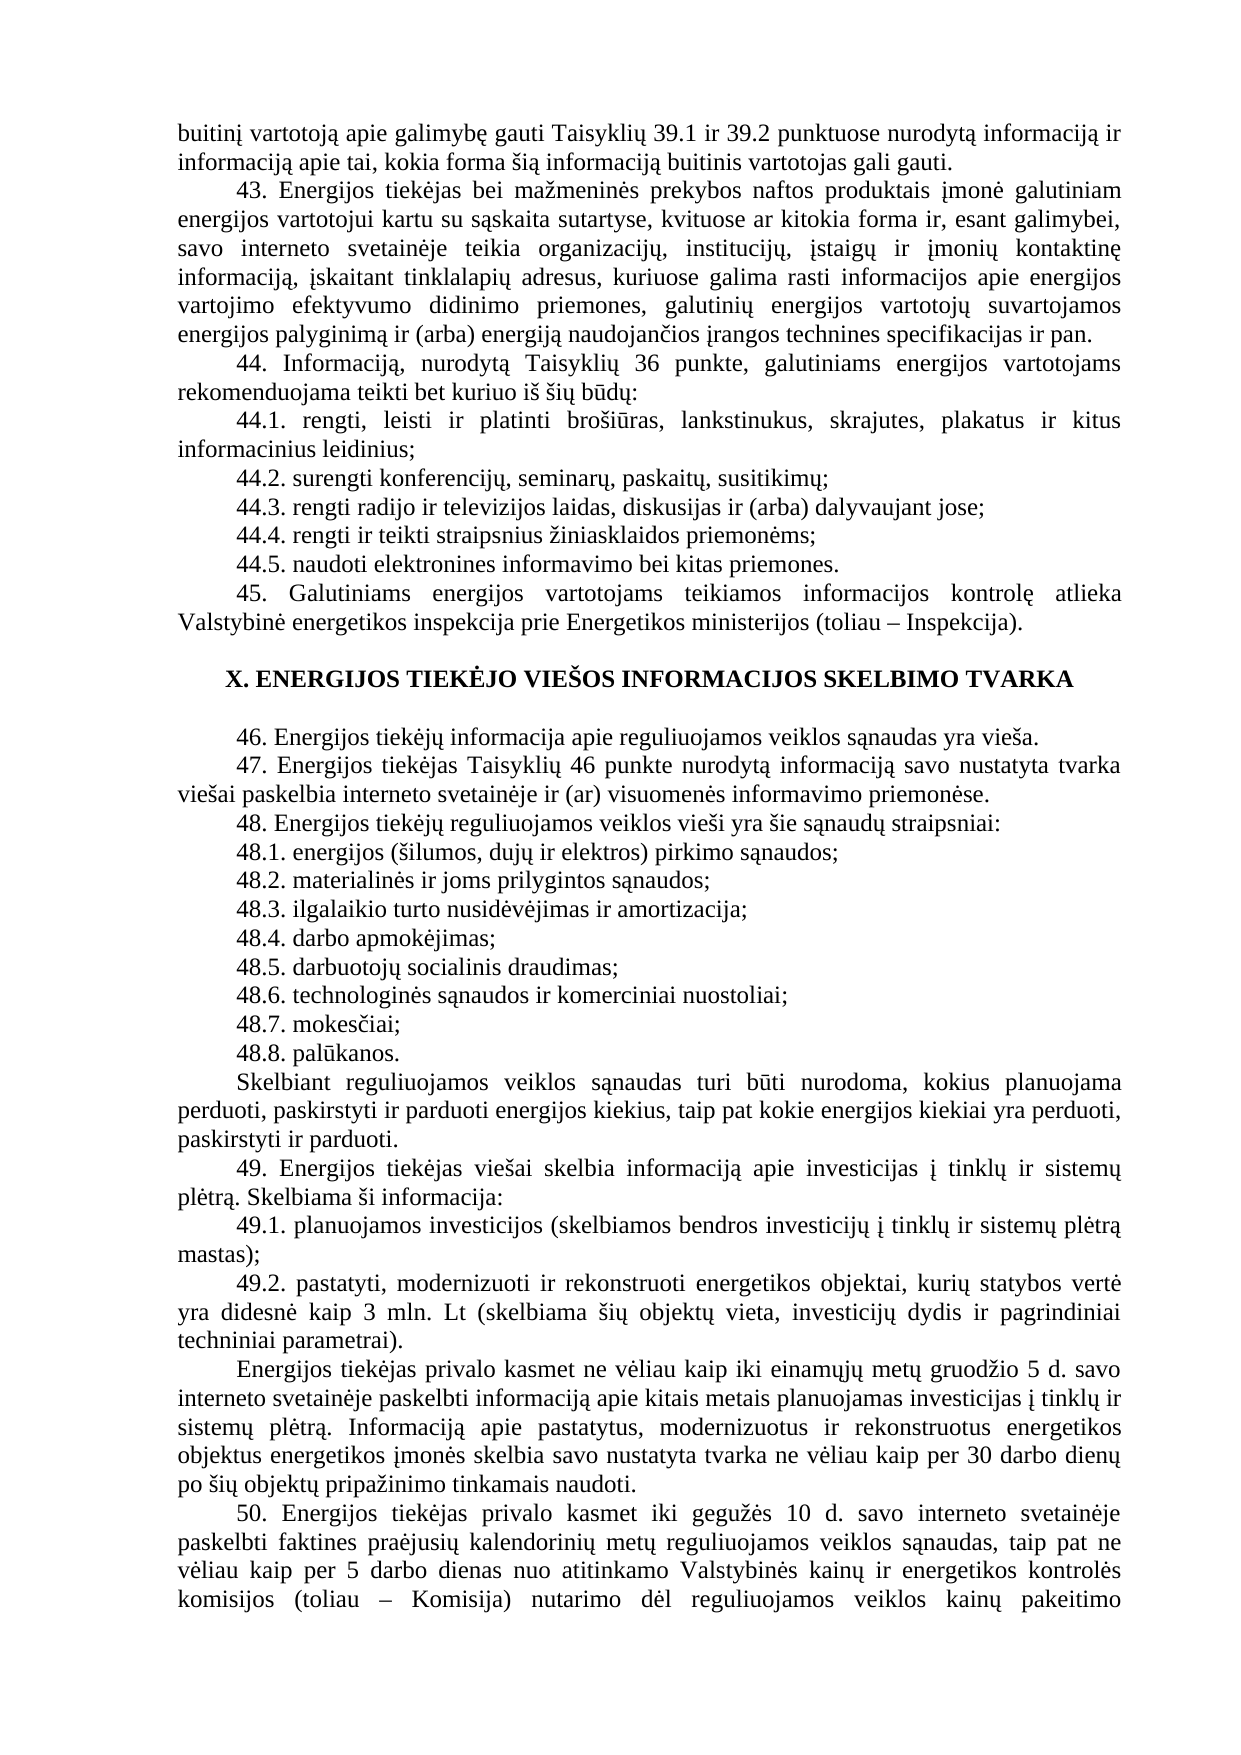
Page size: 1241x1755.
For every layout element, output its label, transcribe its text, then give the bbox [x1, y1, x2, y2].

text 48.4. darbo apmokėjimas; [177, 923, 1122, 952]
text Skelbiant reguliuojamos veiklos sąnaudas turi būti nurodoma, kokius planuojama perduoti, paskirstyti ir parduoti energijos kiekius, taip pat kokie energijos kiekiai yra perduoti, paskirstyti ir parduoti. [177, 1067, 1122, 1153]
text 49. Energijos tiekėjas viešai skelbia informaciją apie investicijas į tinklų ir sistemų plėtrą. Skelbiama ši informacija: [177, 1153, 1122, 1211]
text 43. Energijos tiekėjas bei mažmeninės prekybos naftos produktais įmonė galutiniam energijos vartotojui kartu su sąskaita sutartyse, kvituose ar kitokia forma ir, esant galimybei, savo interneto svetainėje teikia organizacijų, institucijų, įstaigų ir įmonių kontaktinę informaciją, įskaitant tinklalapių adresus, kuriuose galima rasti informacijos apie energijos vartojimo efektyvumo didinimo priemones, galutinių energijos vartotojų suvartojamos energijos palyginimą ir (arba) energiją naudojančios įrangos technines specifikacijas ir pan. [177, 176, 1122, 348]
text 45. Galutiniams energijos vartotojams teikiamos informacijos kontrolę atlieka Valstybinė energetikos inspekcija prie Energetikos ministerijos (toliau – Inspekcija). [177, 578, 1122, 636]
text X. Energijos tiekėjo VIEŠOS INFORMACIJOS SKELBIMO TVARKA [177, 664, 1122, 693]
text Energijos tiekėjas privalo kasmet ne vėliau kaip iki einamųjų metų gruodžio 5 d. savo interneto svetainėje paskelbti informaciją apie kitais metais planuojamas investicijas į tinklų ir sistemų plėtrą. Informaciją apie pastatytus, modernizuotus ir rekonstruotus energetikos objektus energetikos įmonės skelbia savo nustatyta tvarka ne vėliau kaip per 30 darbo dienų po šių objektų pripažinimo tinkamais naudoti. [177, 1354, 1122, 1498]
text 50. Energijos tiekėjas privalo kasmet iki gegužės 10 d. savo interneto svetainėje paskelbti faktines praėjusių kalendorinių metų reguliuojamos veiklos sąnaudas, taip pat ne vėliau kaip per 5 darbo dienas nuo atitinkamo Valstybinės kainų ir energetikos kontrolės komisijos (toliau – Komisija) nutarimo dėl reguliuojamos veiklos kainų pakeitimo [177, 1498, 1122, 1613]
text 48.7. mokesčiai; [177, 1009, 1122, 1038]
text 49.2. pastatyti, modernizuoti ir rekonstruoti energetikos objektai, kurių statybos vertė yra didesnė kaip 3 mln. Lt (skelbiama šių objektų vieta, investicijų dydis ir pagrindiniai techniniai parametrai). [177, 1268, 1122, 1354]
text 47. Energijos tiekėjas Taisyklių 46 punkte nurodytą informaciją savo nustatyta tvarka viešai paskelbia interneto svetainėje ir (ar) visuomenės informavimo priemonėse. [177, 751, 1122, 808]
text buitinį vartotoją apie galimybę gauti Taisyklių 39.1 ir 39.2 punktuose nurodytą informaciją ir informaciją apie tai, kokia forma šią informaciją buitinis vartotojas gali gauti. [177, 118, 1122, 176]
text 49.1. planuojamos investicijos (skelbiamos bendros investicijų į tinklų ir sistemų plėtrą mastas); [177, 1211, 1122, 1268]
text 48.2. materialinės ir joms prilygintos sąnaudos; [177, 866, 1122, 894]
text 48.1. energijos (šilumos, dujų ir elektros) pirkimo sąnaudos; [177, 837, 1122, 866]
text 48.3. ilgalaikio turto nusidėvėjimas ir amortizacija; [177, 894, 1122, 923]
text 44.5. naudoti elektronines informavimo bei kitas priemones. [177, 549, 1122, 578]
text 48.8. palūkanos. [177, 1038, 1122, 1067]
text 48.5. darbuotojų socialinis draudimas; [177, 952, 1122, 981]
text 44.3. rengti radijo ir televizijos laidas, diskusijas ir (arba) dalyvaujant jose; [177, 492, 1122, 521]
text 48.6. technologinės sąnaudos ir komerciniai nuostoliai; [177, 981, 1122, 1009]
text 44.1. rengti, leisti ir platinti brošiūras, lankstinukus, skrajutes, plakatus ir kitus informacinius leidinius; [177, 406, 1122, 463]
text 46. Energijos tiekėjų informacija apie reguliuojamos veiklos sąnaudas yra vieša. [177, 722, 1122, 751]
text 44. Informaciją, nurodytą Taisyklių 36 punkte, galutiniams energijos vartotojams rekomenduojama teikti bet kuriuo iš šių būdų: [177, 348, 1122, 406]
text 44.4. rengti ir teikti straipsnius žiniasklaidos priemonėms; [177, 521, 1122, 549]
text 44.2. surengti konferencijų, seminarų, paskaitų, susitikimų; [177, 463, 1122, 492]
text 48. Energijos tiekėjų reguliuojamos veiklos vieši yra šie sąnaudų straipsniai: [177, 808, 1122, 837]
